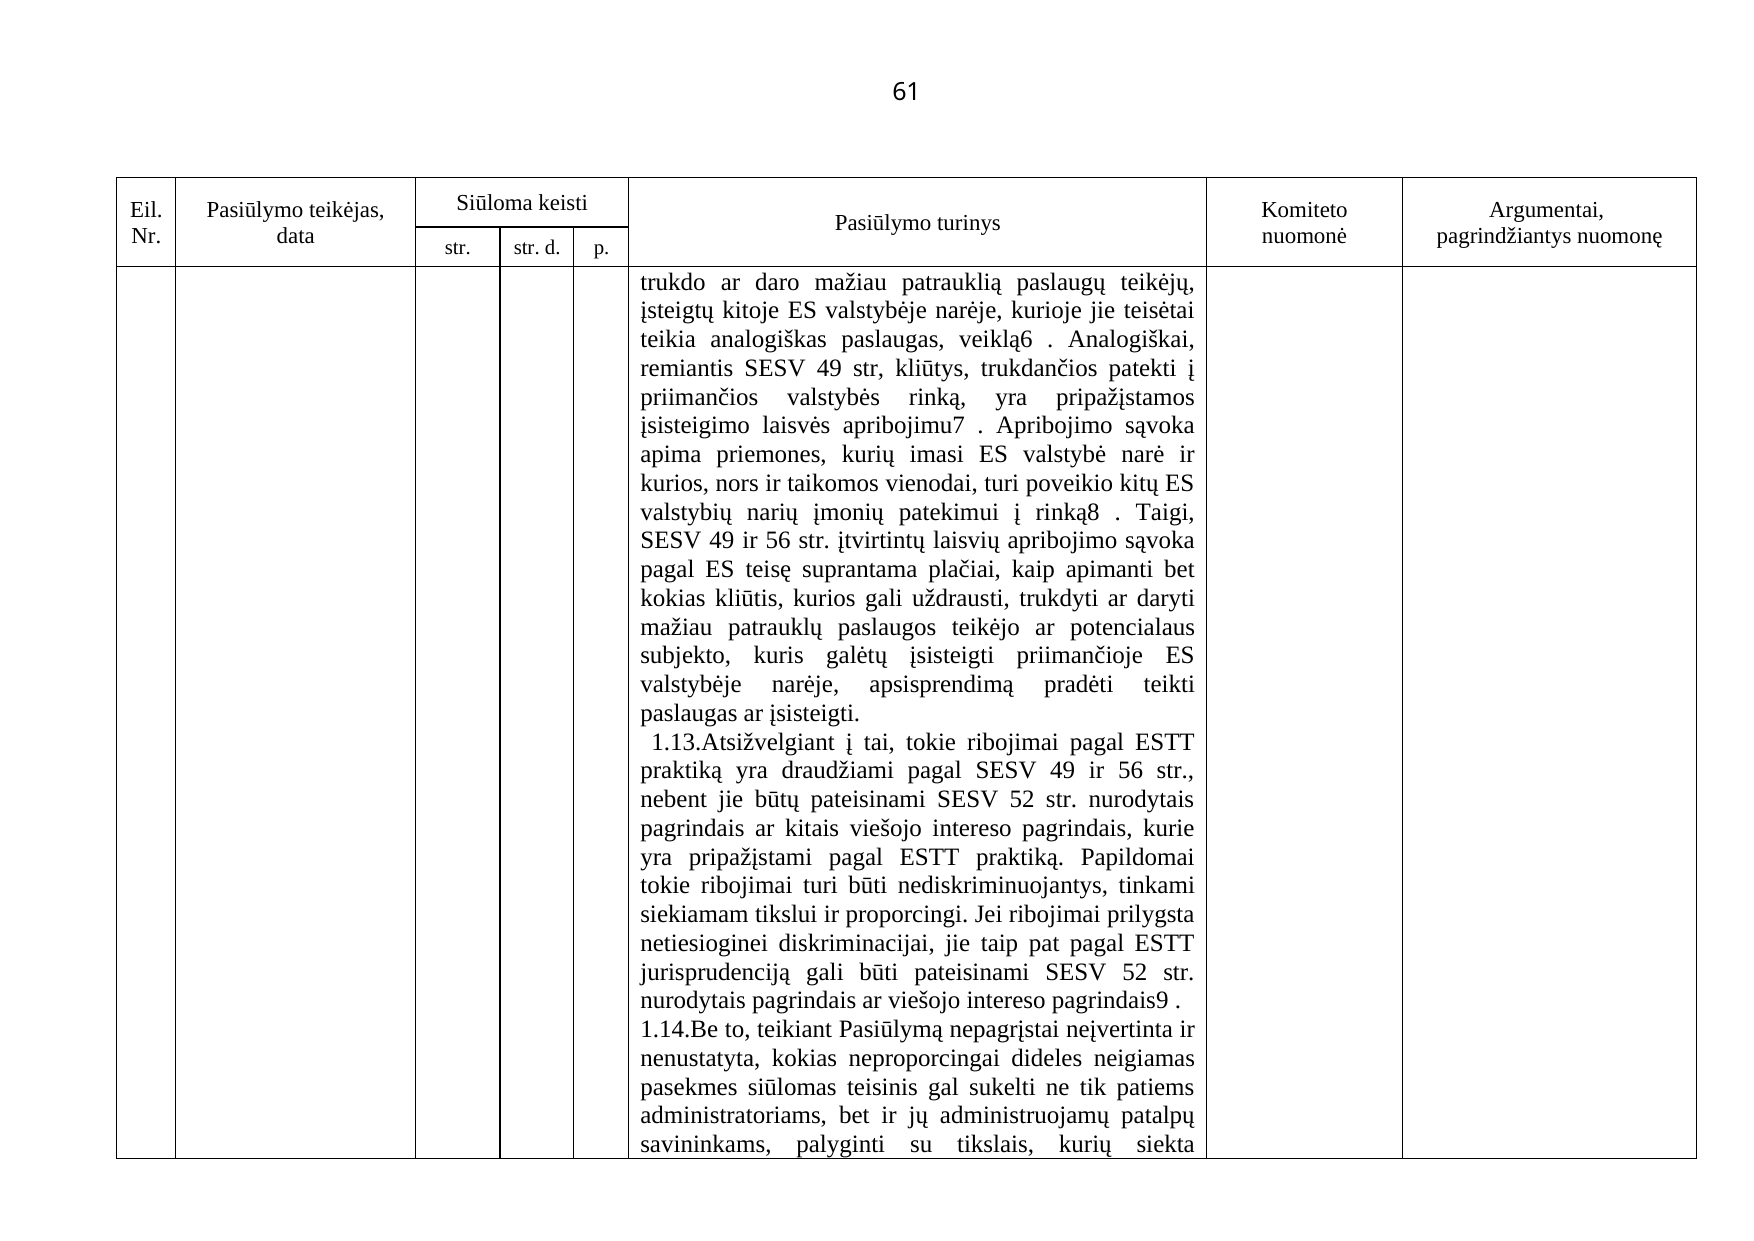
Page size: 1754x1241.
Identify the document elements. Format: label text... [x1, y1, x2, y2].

table_cell [1207, 267, 1402, 1158]
table_header Komiteto nuomonė [1207, 178, 1402, 266]
table_cell str. [416, 228, 499, 266]
table_cell [1403, 267, 1696, 1158]
table_cell trukdo ar daro mažiau patrauklią paslaugų teikėjų, įsteigtų kitoje ES valstybėje narėje, kurioje jie teisėtai teikia analogiškas paslaugas, veiklą6 . Analogiškai, remiantis SESV 49 str, kliūtys, trukdančios patekti į priimančios valstybės rinką, yra pripažįstamos įsisteigimo laisvės apribojimu7 . Apribojimo sąvoka apima priemones, kurių imasi ES valstybė narė ir kurios, nors ir taikomos vienodai, turi poveikio kitų ES valstybių narių įmonių patekimui į rinką8 . Taigi, SESV 49 ir 56 str. įtvirtintų laisvių apribojimo sąvoka pagal ES teisę suprantama plačiai, kaip apimanti bet kokias kliūtis, kurios gali uždrausti, trukdyti ar daryti mažiau patrauklų paslaugos teikėjo ar potencialaus subjekto, kuris galėtų įsisteigti priimančioje ES valstybėje narėje, apsisprendimą pradėti teikti paslaugas ar įsisteigti. 1.13.Atsižvelgiant į tai, tokie ribojimai pagal ESTT praktiką yra draudžiami pagal SESV 49 ir 56 str., nebent jie būtų pateisinami SESV 52 str. nurodytais pagrindais ar kitais viešojo intereso pagrindais, kurie yra pripažįstami pagal ESTT praktiką. Papildomai tokie ribojimai turi būti nediskriminuojantys, tinkami siekiamam tikslui ir proporcingi. Jei ribojimai prilygsta netiesioginei diskriminacijai, jie taip pat pagal ESTT jurisprudenciją gali būti pateisinami SESV 52 str. nurodytais pagrindais ar viešojo intereso pagrindais9 . 1.14.Be to, teikiant Pasiūlymą nepagrįstai neįvertinta ir nenustatyta, kokias neproporcingai dideles neigiamas pasekmes siūlomas teisinis gal sukelti ne tik patiems administratoriams, bet ir jų administruojamų patalpų savininkams, palyginti su tikslais, kurių siekta [629, 267, 1206, 1158]
table_cell [416, 267, 499, 1158]
table_cell str. d. [501, 228, 573, 266]
table_cell [501, 267, 573, 1158]
table_cell [117, 267, 175, 1158]
table_header Siūloma keisti [416, 178, 628, 226]
table_header Pasiūlymo turinys [629, 178, 1206, 266]
table_header Pasiūlymo teikėjas, data [176, 178, 415, 266]
table_header Argumentai, pagrindžiantys nuomonę [1403, 178, 1696, 266]
table_header Eil. Nr. [117, 178, 175, 266]
table_cell p. [574, 228, 628, 266]
table_cell [176, 267, 415, 1158]
table_cell [574, 267, 628, 1158]
